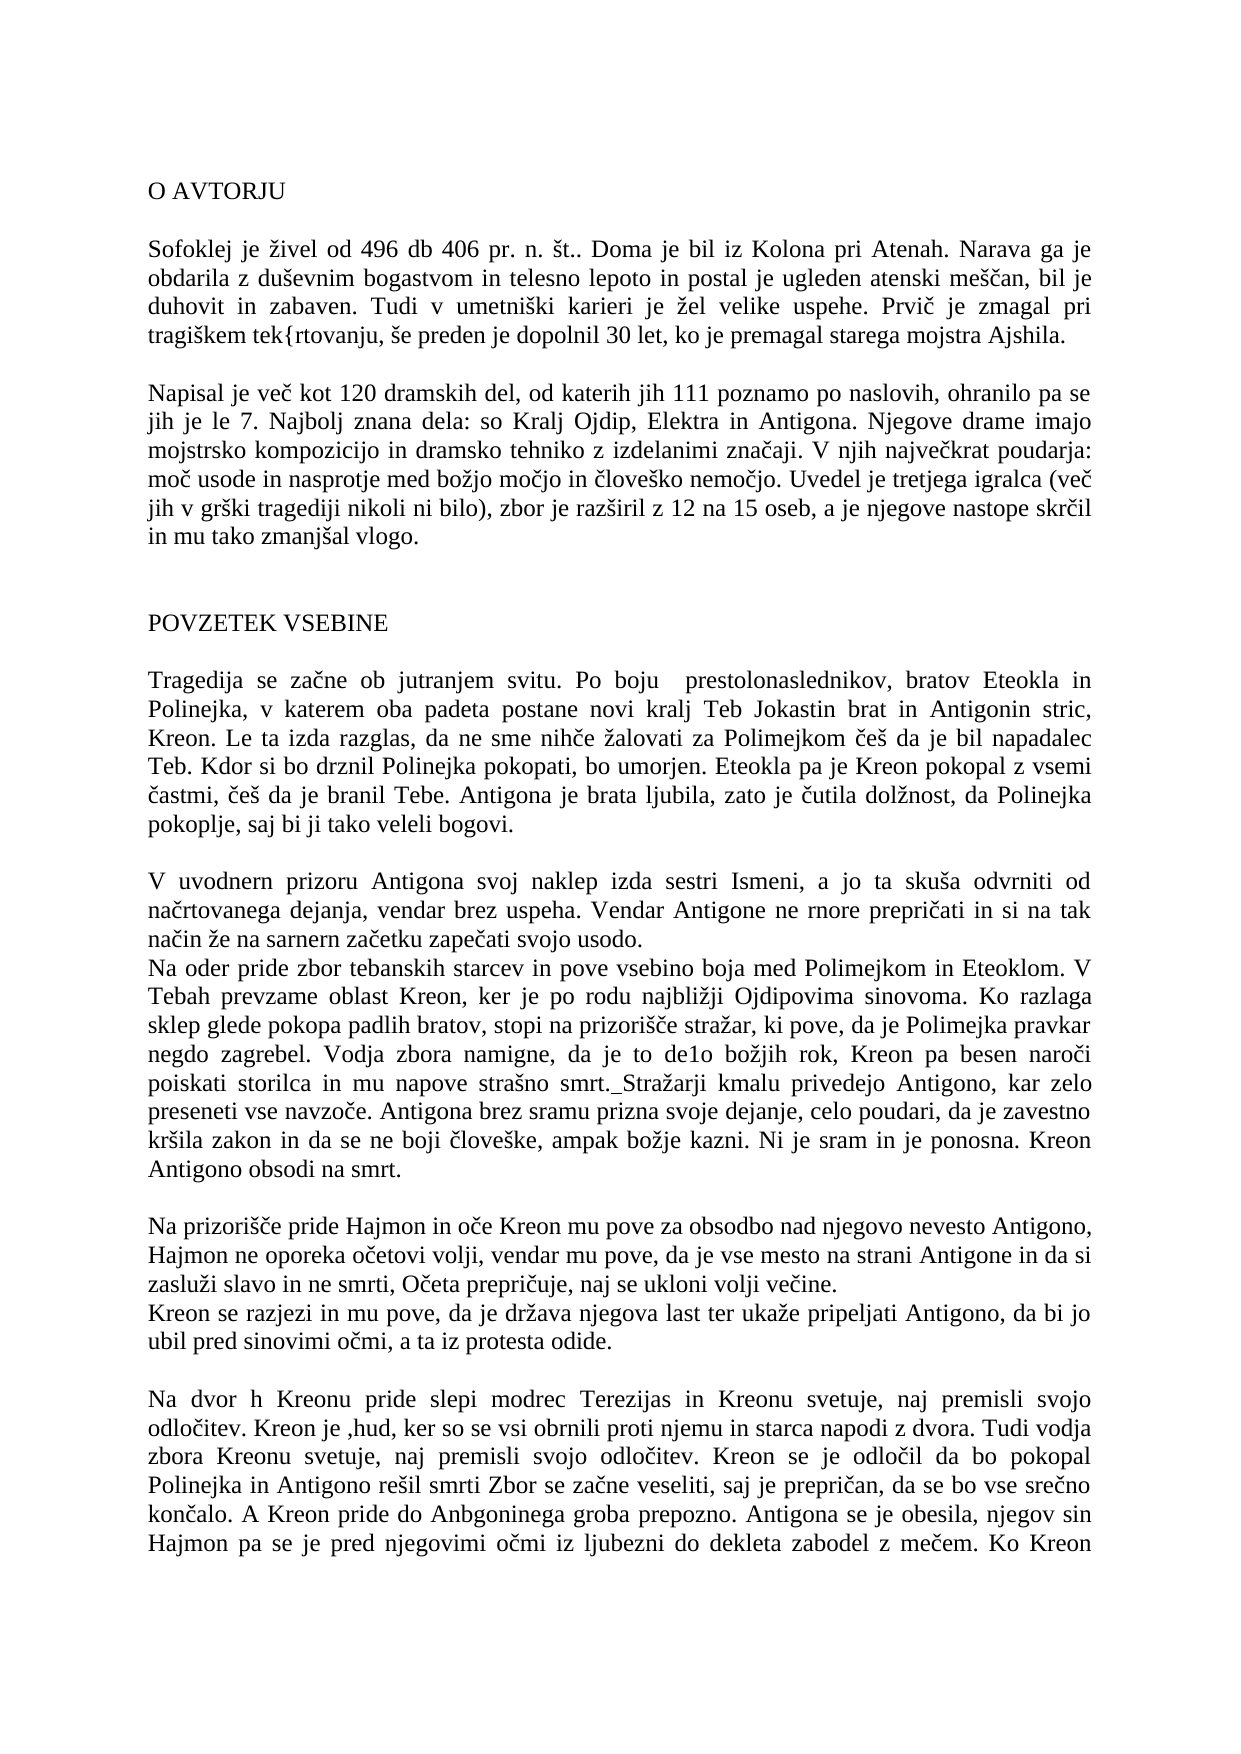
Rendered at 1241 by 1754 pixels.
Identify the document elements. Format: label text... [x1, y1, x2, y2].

text POVZETEK VSEBINE [148, 608, 1093, 636]
text Kreon se razjezi in mu pove, da je država njegova last ter ukaže pripeljati Antigono, da bi jo ubil pred sinovimi očmi, a ta iz protesta odide. [148, 1298, 1093, 1355]
text V uvodnern prizoru Antigona svoj naklep izda sestri Ismeni, a jo ta skuša odvrniti od načrtovanega dejanja, vendar brez uspeha. Vendar Antigone ne rnore prepričati in si na tak način že na sarnern začetku zapečati svojo usodo. [148, 866, 1093, 953]
text Na oder pride zbor tebanskih starcev in pove vsebino boja med Polimejkom in Eteoklom. V Tebah prevzame oblast Kreon, ker je po rodu najbližji Ojdipovima sinovoma. Ko razlaga sklep glede pokopa padlih bratov, stopi na prizorišče stražar, ki pove, da je Polimejka pravkar negdo zagrebel. Vodja zbora namigne, da je to de1o božjih rok, Kreon pa besen naroči poiskati storilca in mu napove strašno smrt. Stražarji kmalu privedejo Antigono, kar zelo preseneti vse navzoče. Antigona brez sramu prizna svoje dejanje, celo poudari, da je zavestno kršila zakon in da se ne boji človeške, ampak božje kazni. Ni je sram in je ponosna. Kreon Antigono obsodi na smrt. [148, 953, 1093, 1183]
text Sofoklej je živel od 496 db 406 pr. n. št.. Doma je bil iz Kolona pri Atenah. Narava ga je obdarila z duševnim bogastvom in telesno lepoto in postal je ugleden atenski meščan, bil je duhovit in zabaven. Tudi v umetniški karieri je žel velike uspehe. Prvič je zmagal pri tragiškem tek{rtovanju, še preden je dopolnil 30 let, ko je premagal starega mojstra Ajshila. [148, 234, 1093, 349]
text Na dvor h Kreonu pride slepi modrec Terezijas in Kreonu svetuje, naj premisli svojo odločitev. Kreon je ,hud, ker so se vsi obrnili proti njemu in starca napodi z dvora. Tudi vodja zbora Kreonu svetuje, naj premisli svojo odločitev. Kreon se je odločil da bo pokopal Polinejka in Antigono rešil smrti Zbor se začne veseliti, saj je prepričan, da se bo vse srečno končalo. A Kreon pride do Anbgoninega groba prepozno. Antigona se je obesila, njegov sin Hajmon pa se je pred njegovimi očmi iz ljubezni do dekleta zabodel z mečem. Ko Kreon [148, 1384, 1093, 1556]
text O AVTORJU [148, 176, 1093, 205]
text Napisal je več kot 120 dramskih del, od katerih jih 111 poznamo po naslovih, ohranilo pa se jih je le 7. Najbolj znana dela: so Kralj Ojdip, Elektra in Antigona. Njegove drame imajo mojstrsko kompozicijo in dramsko tehniko z izdelanimi značaji. V njih največkrat poudarja: moč usode in nasprotje med božjo močjo in človeško nemočjo. Uvedel je tretjega igralca (več jih v grški tragediji nikoli ni bilo), zbor je razširil z 12 na 15 oseb, a je njegove nastope skrčil in mu tako zmanjšal vlogo. [148, 378, 1093, 550]
text Tragedija se začne ob jutranjem svitu. Po boju prestolonaslednikov, bratov Eteokla in Polinejka, v katerem oba padeta postane novi kralj Teb Jokastin brat in Antigonin stric, Kreon. Le ta izda razglas, da ne sme nihče žalovati za Polimejkom češ da je bil napadalec Teb. Kdor si bo drznil Polinejka pokopati, bo umorjen. Eteokla pa je Kreon pokopal z vsemi častmi, češ da je branil Tebe. Antigona je brata ljubila, zato je čutila dolžnost, da Polinejka pokoplje, saj bi ji tako veleli bogovi. [148, 665, 1093, 838]
text Na prizorišče pride Hajmon in oče Kreon mu pove za obsodbo nad njegovo nevesto Antigono, Hajmon ne oporeka očetovi volji, vendar mu pove, da je vse mesto na strani Antigone in da si zasluži slavo in ne smrti, Očeta prepričuje, naj se ukloni volji večine. [148, 1211, 1093, 1298]
